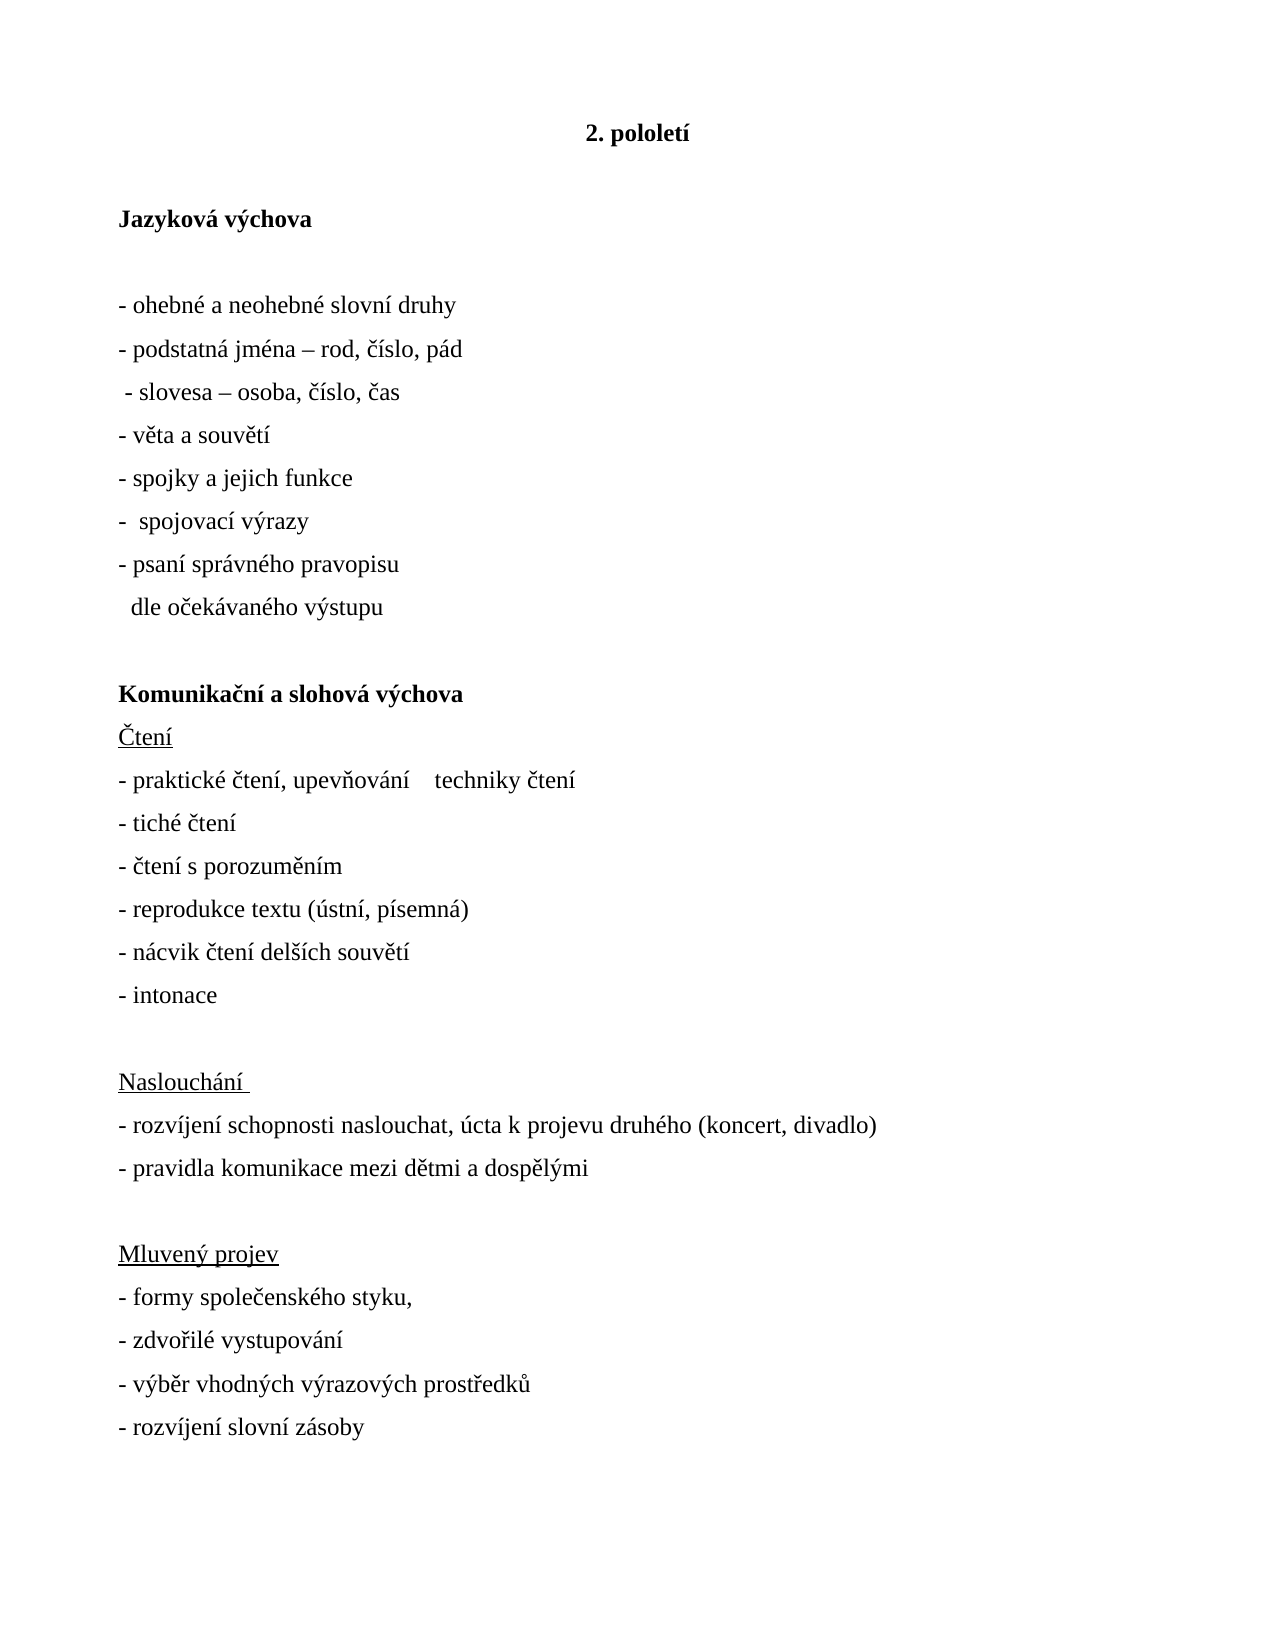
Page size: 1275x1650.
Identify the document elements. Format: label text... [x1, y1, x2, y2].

text - spojovací výrazy [118, 506, 1157, 535]
text - výběr vhodných výrazových prostředků [118, 1369, 1157, 1397]
text Komunikační a slohová výchova [118, 679, 1157, 707]
text - podstatná jména – rod, číslo, pád [118, 334, 1157, 362]
text - ohebné a neohebné slovní druhy [118, 291, 1157, 319]
text 2. pololetí [118, 118, 1157, 147]
text - psaní správného pravopisu [118, 549, 1157, 578]
text - pravidla komunikace mezi dětmi a dospělými [118, 1153, 1157, 1182]
text - rozvíjení slovní zásoby [118, 1412, 1157, 1441]
text Naslouchání [118, 1067, 1157, 1096]
text Čtení [118, 722, 1157, 751]
text - nácvik čtení delších souvětí [118, 937, 1157, 966]
text - spojky a jejich funkce [118, 463, 1157, 492]
text - intonace [118, 981, 1157, 1009]
text - zdvořilé vystupování [118, 1326, 1157, 1354]
text - formy společenského styku, [118, 1282, 1157, 1311]
text - čtení s porozuměním [118, 851, 1157, 880]
text - reprodukce textu (ústní, písemná) [118, 894, 1157, 923]
text - praktické čtení, upevňování techniky čtení [118, 765, 1157, 794]
text - slovesa – osoba, číslo, čas [118, 377, 1157, 406]
text - tiché čtení [118, 808, 1157, 837]
text Jazyková výchova [118, 204, 1157, 233]
text dle očekávaného výstupu [118, 592, 1157, 621]
text Mluvený projev [118, 1239, 1157, 1268]
text - věta a souvětí [118, 420, 1157, 449]
text - rozvíjení schopnosti naslouchat, úcta k projevu druhého (koncert, divadlo) [118, 1110, 1157, 1139]
